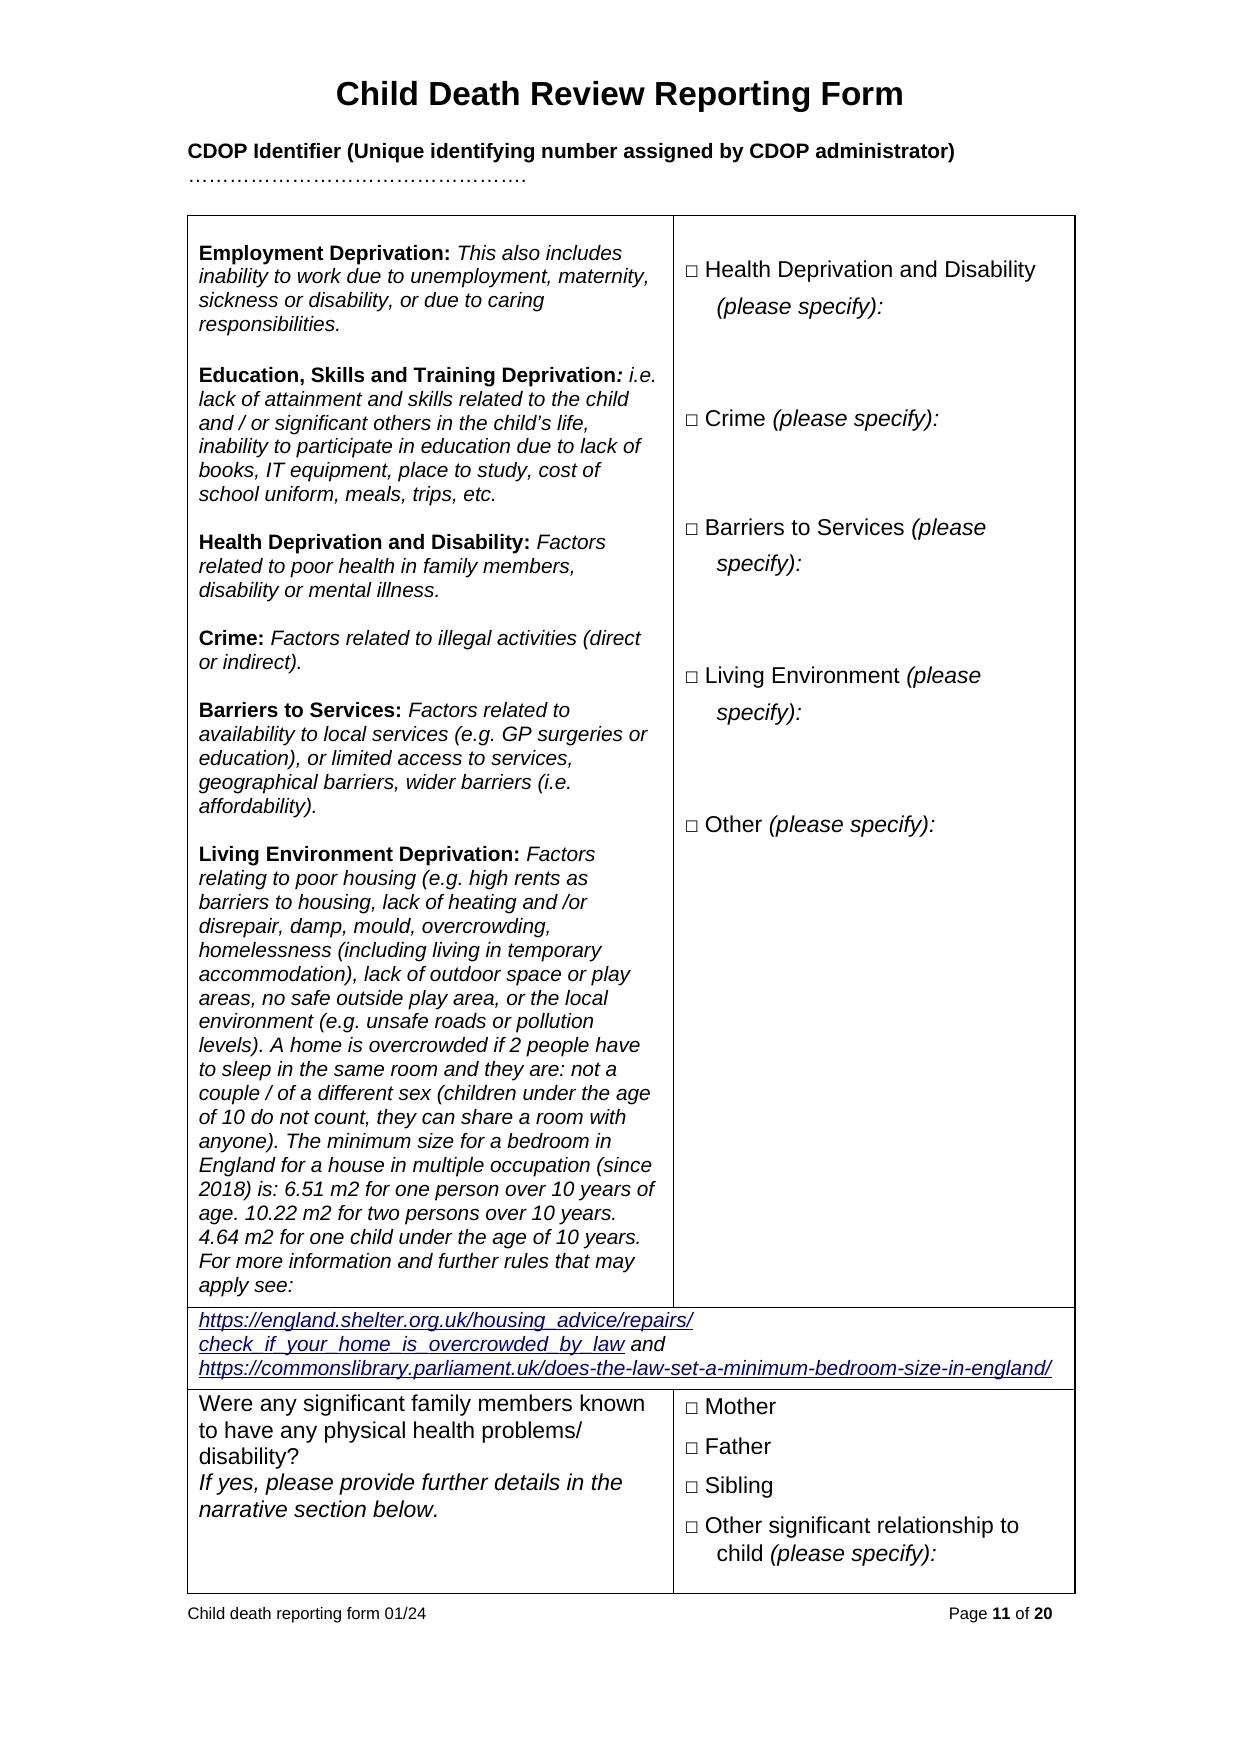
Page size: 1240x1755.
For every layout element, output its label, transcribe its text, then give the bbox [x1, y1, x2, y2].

table_cell Employment Deprivation: This also includes inability to work due to unemployment, maternity, sickness or disability, or due to caring responsibilities. Education, Skills and Training Deprivation: i.e. lack of attainment and skills related to the child and / or significant others in the child’s life, inability to participate in education due to lack of books, IT equipment, place to study, cost of school uniform, meals, trips, etc. Health Deprivation and Disability: Factors related to poor health in family members, disability or mental illness. Crime: Factors related to illegal activities (direct or indirect). Barriers to Services: Factors related to availability to local services (e.g. GP surgeries or education), or limited access to services, geographical barriers, wider barriers (i.e. affordability). Living Environment Deprivation: Factors relating to poor housing (e.g. high rents as barriers to housing, lack of heating and /or disrepair, damp, mould, overcrowding, homelessness (including living in temporary accommodation), lack of outdoor space or play areas, no safe outside play area, or the local environment (e.g. unsafe roads or pollution levels). A home is overcrowded if 2 people have to sleep in the same room and they are: not a couple / of a different sex (children under the age of 10 do not count, they can share a room with anyone). The minimum size for a bedroom in England for a house in multiple occupation (since 2018) is: 6.51 m2 for one person over 10 years of age. 10.22 m2 for two persons over 10 years. 4.64 m2 for one child under the age of 10 years. For more information and further rules that may apply see: [188, 216, 673, 1307]
table_cell https://england.shelter.org.uk/housing_advice/repairs/check_if_your_home_is_overcrowded_by_law and https://commonslibrary.parliament.uk/does-the-law-set-a-minimum-bedroom-size-in-england/ [188, 1308, 1074, 1389]
table_cell Were any significant family members known to have any physical health problems/ disability? If yes, please provide further details in the narrative section below. [188, 1390, 673, 1593]
table_cell ☐ Health Deprivation and Disability (please specify): ☐ Crime (please specify): ☐ Barriers to Services (please specify): ☐ Living Environment (please specify): ☐ Other (please specify): [674, 216, 1074, 1307]
table_cell ☐ Mother ☐ Father ☐ Sibling ☐ Other significant relationship to child (please specify): [674, 1390, 1074, 1593]
